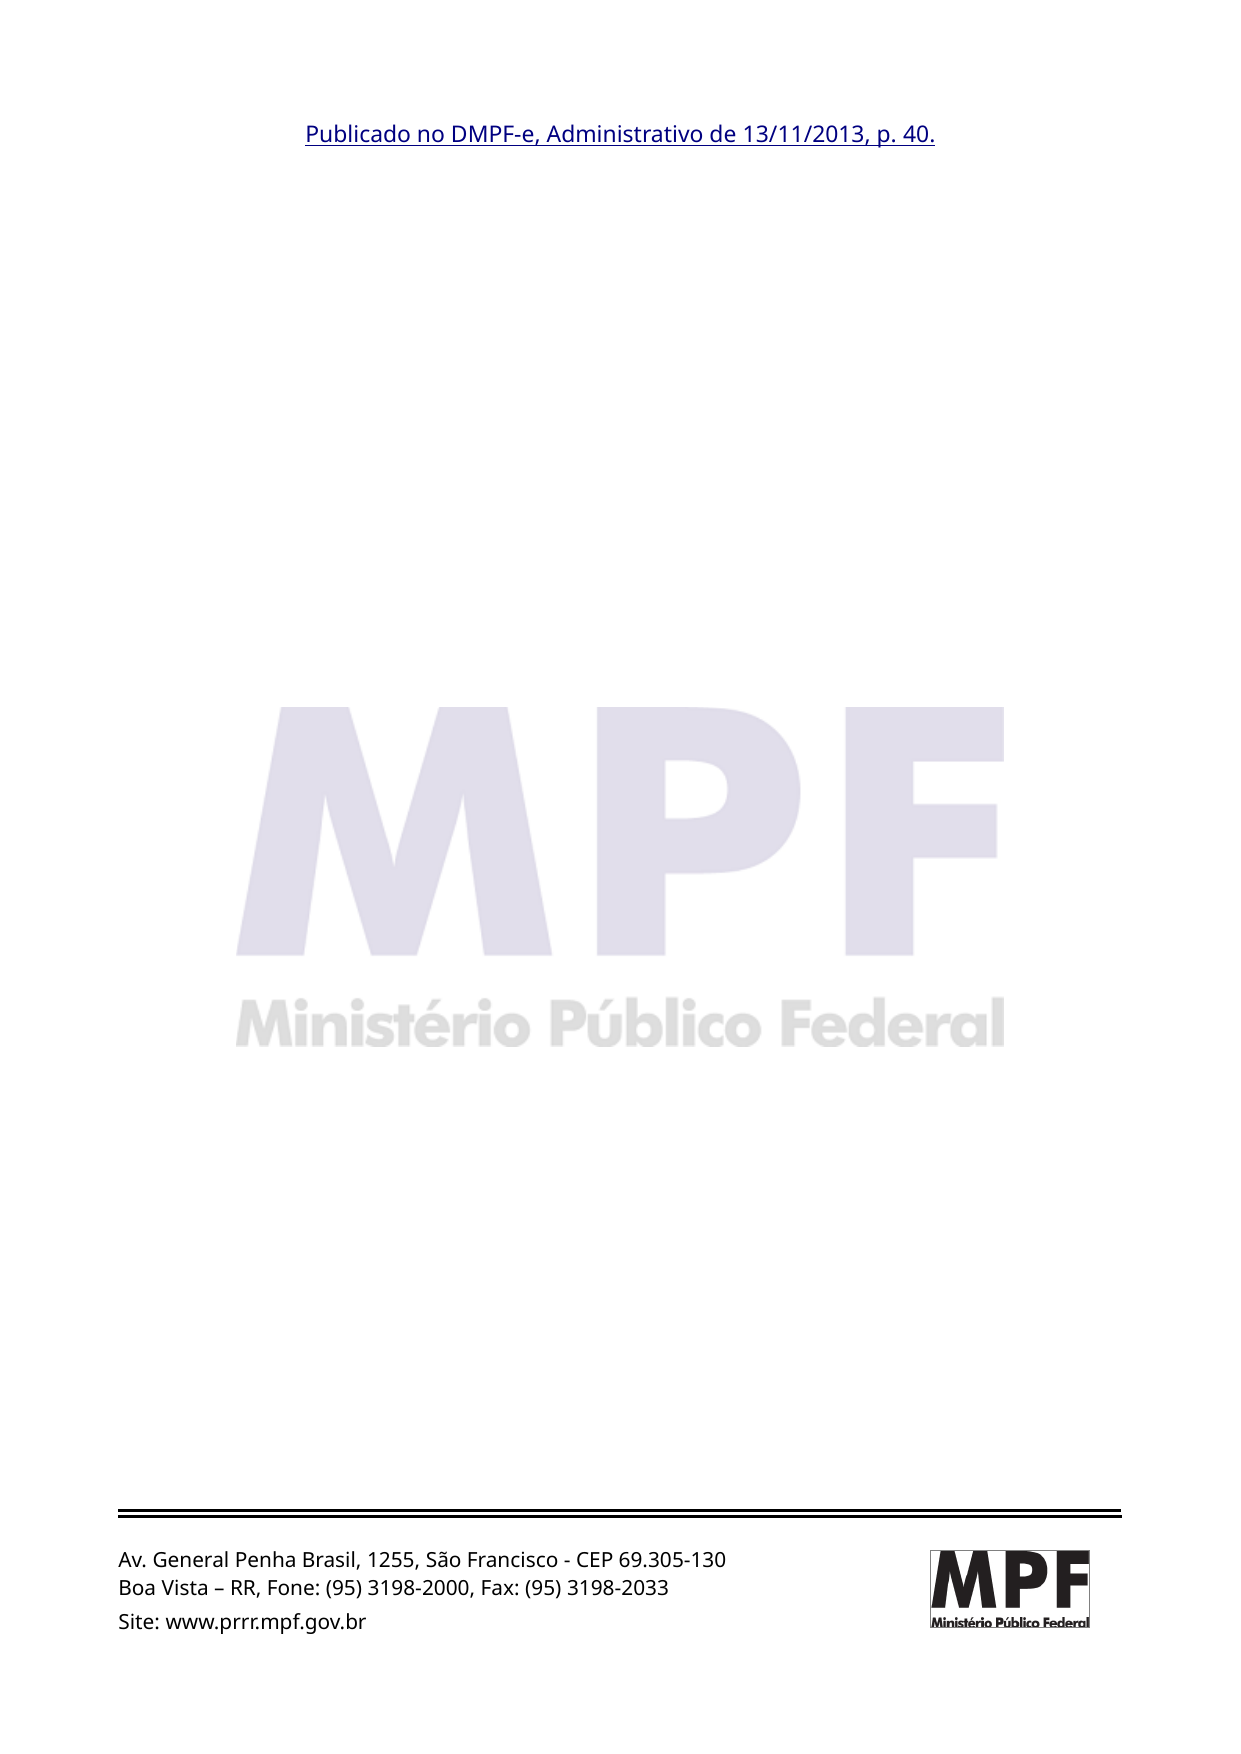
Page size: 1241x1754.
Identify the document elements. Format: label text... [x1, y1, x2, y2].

text Publicado no DMPF-e, Administrativo de 13/11/2013, p. 40. [118, 118, 1122, 149]
picture [931, 1551, 1089, 1627]
picture [236, 707, 1004, 1047]
